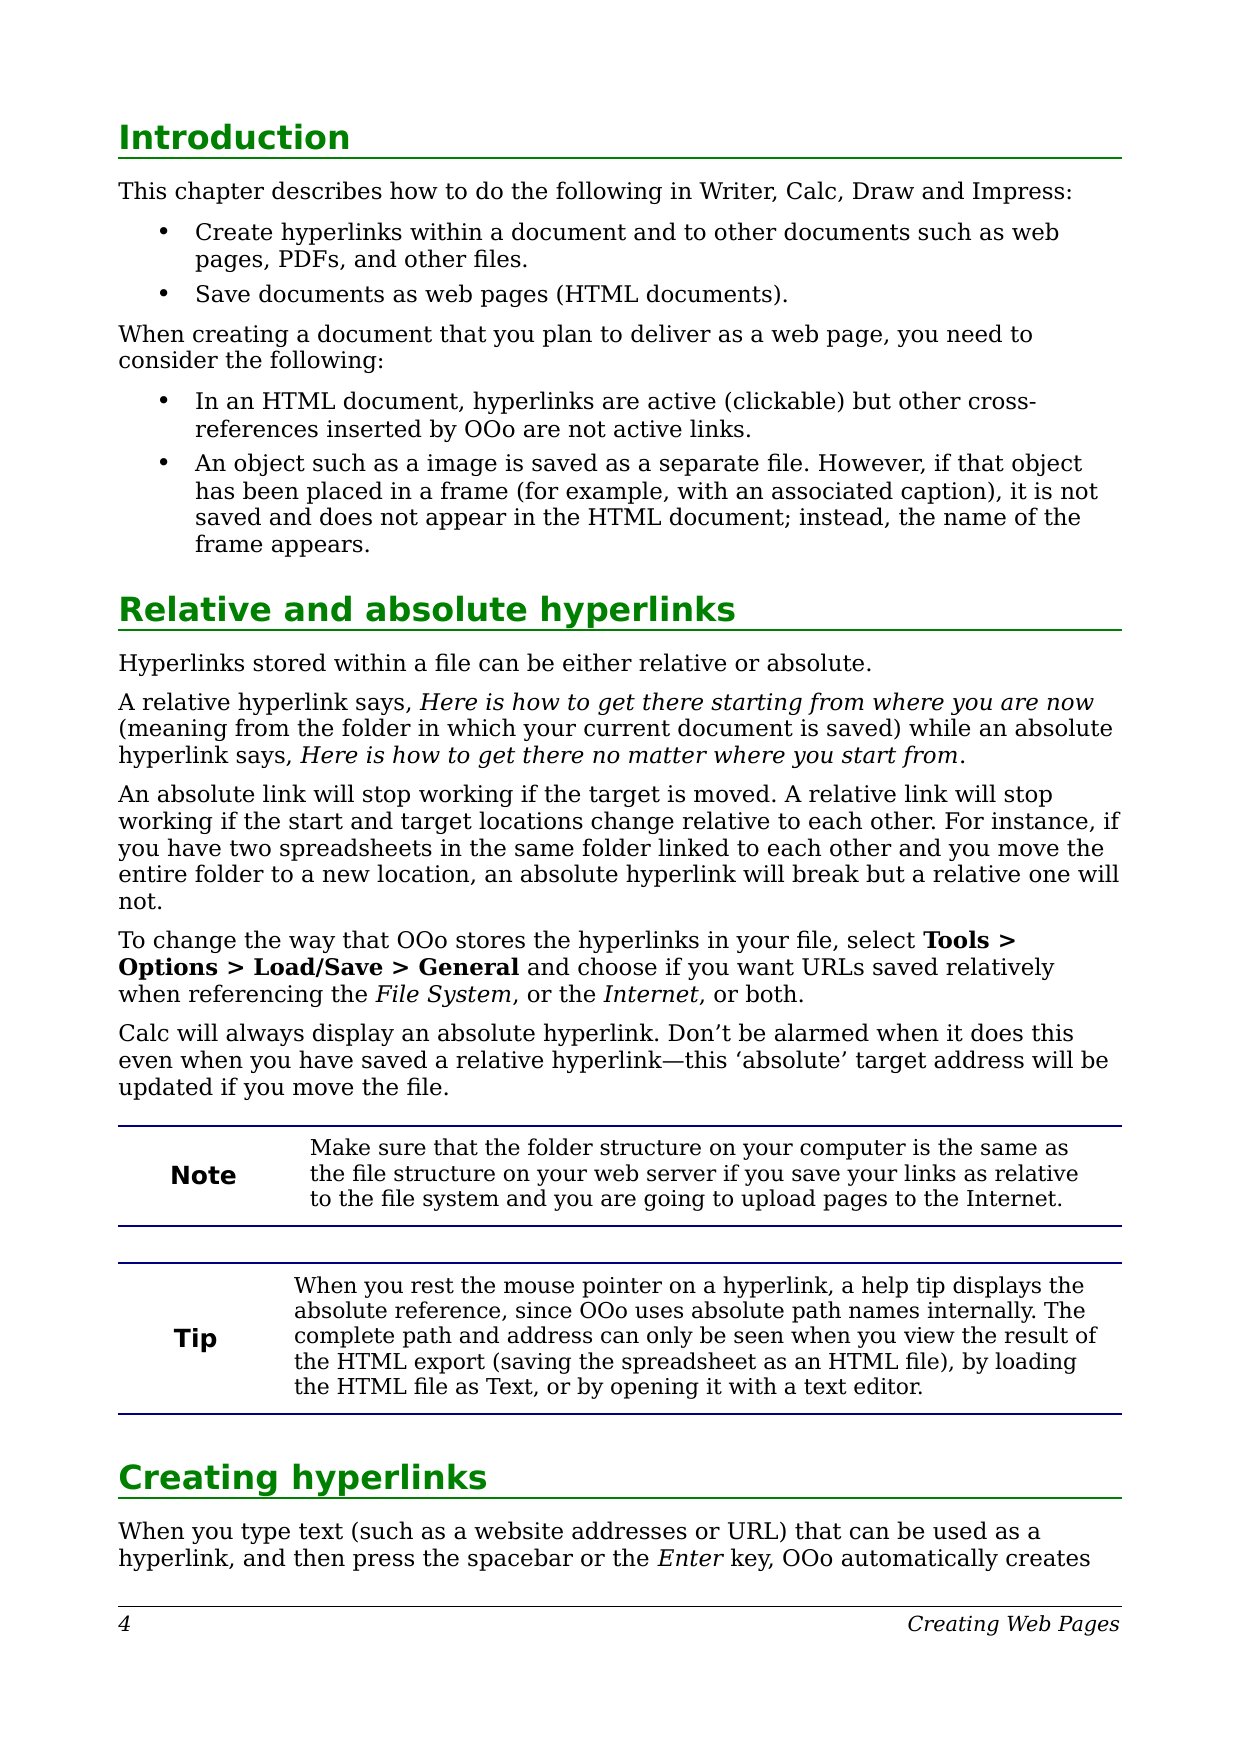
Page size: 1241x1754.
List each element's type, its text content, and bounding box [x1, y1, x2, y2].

list In an HTML document, hyperlinks are active (clickable) but other cross-references inserted by OOo are not active links. [156, 387, 1122, 442]
table_header When you rest the mouse pointer on a hyperlink, a help tip displays the absolute reference, since OOo uses absolute path names internally. The complete path and address can only be seen when you view the result of the HTML export (saving the spreadsheet as an HTML file), by loading the HTML file as Text, or by opening it with a text editor. [273, 1264, 1122, 1413]
text When you type text (such as a website addresses or URL) that can be used as a hyperlink, and then press the spacebar or the Enter key, OOo automatically creates [118, 1518, 1122, 1571]
text This chapter describes how to do the following in Writer, Calc, Draw and Impress: [118, 178, 1122, 204]
text A relative hyperlink says, Here is how to get there starting from where you are now (meaning from the folder in which your current document is saved) while an absolute hyperlink says, Here is how to get there no matter where you start from. [118, 689, 1122, 769]
subtitle Introduction [118, 118, 1122, 157]
text When creating a document that you plan to deliver as a web page, you need to consider the following: [118, 321, 1122, 374]
text Calc will always display an absolute hyperlink. Don’t be alarmed when it does this even when you have saved a relative hyperlink—this ‘absolute’ target address will be updated if you move the file. [118, 1020, 1122, 1100]
text An absolute link will stop working if the target is moved. A relative link will stop working if the start and target locations change relative to each other. For instance, if you have two spreadsheets in the same folder linked to each other and you move the entire folder to a new location, an absolute hyperlink will break but a relative one will not. [118, 781, 1122, 915]
text To change the way that OOo stores the hyperlinks in your file, select Tools > Options > Load/Save > General and choose if you want URLs saved relatively when referencing the File System, or the Internet, or both. [118, 927, 1122, 1008]
table_header Make sure that the folder structure on your computer is the same as the file structure on your web server if you save your links as relative to the file system and you are going to upload pages to the Internet. [288, 1127, 1122, 1224]
list An object such as a image is saved as a separate file. However, if that object has been placed in a frame (for example, with an associated caption), it is not saved and does not appear in the HTML document; instead, the name of the frame appears. [156, 449, 1122, 558]
subtitle Creating hyperlinks [118, 1458, 1122, 1497]
list Create hyperlinks within a document and to other documents such as web pages, PDFs, and other files. [156, 217, 1122, 273]
list Save documents as web pages (HTML documents). [156, 279, 1122, 308]
table_header Tip [118, 1264, 273, 1413]
text Hyperlinks stored within a file can be either relative or absolute. [118, 650, 1122, 676]
subtitle Relative and absolute hyperlinks [118, 590, 1122, 629]
table_header Note [118, 1127, 288, 1224]
